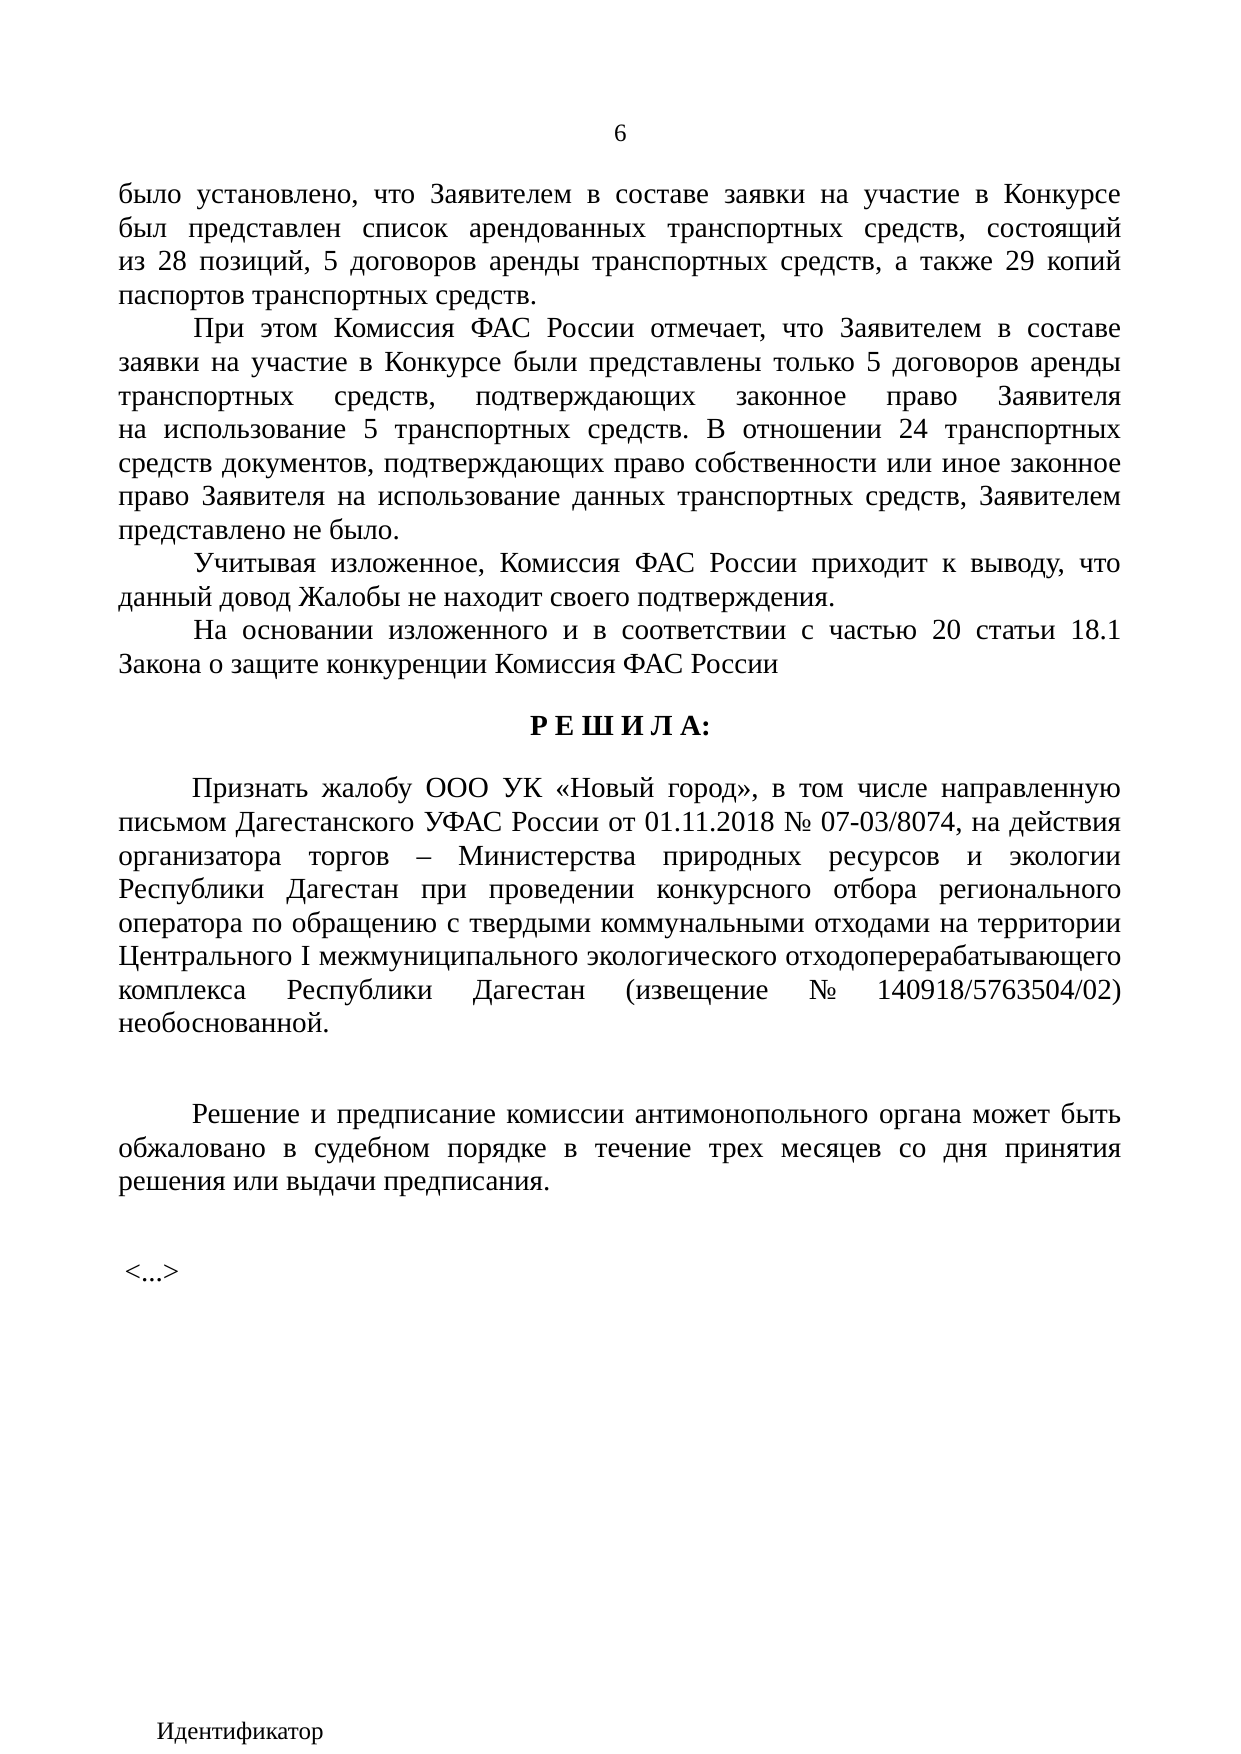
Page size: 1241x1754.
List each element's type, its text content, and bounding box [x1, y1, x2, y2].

text Признать жалобу ООО УК «Новый город», в том числе направленную письмом Дагестанского УФАС России от 01.11.2018 № 07-03/8074, на действия организатора торгов – Министерства природных ресурсов и экологии Республики Дагестан при проведении конкурсного отбора регионального оператора по обращению с твердыми коммунальными отходами на территории Центрального I межмуниципального экологического отходоперерабатывающего комплекса Республики Дагестан (извещение № 140918/5763504/02) необоснованной. [118, 771, 1122, 1039]
text Р Е Ш И Л А: [118, 708, 1122, 742]
text Решение и предписание комиссии антимонопольного органа может быть обжаловано в судебном порядке в течение трех месяцев со дня принятия решения или выдачи предписания. [118, 1096, 1122, 1197]
text На основании изложенного и в соответствии с частью 20 статьи 18.1 Закона о защите конкуренции Комиссия ФАС России [118, 612, 1122, 679]
text При этом Комиссия ФАС России отмечает, что Заявителем в составе заявки на участие в Конкурсе были представлены только 5 договоров аренды транспортных средств, подтверждающих законное право Заявителя на использование 5 транспортных средств. В отношении 24 транспортных средств документов, подтверждающих право собственности или иное законное право Заявителя на использование данных транспортных средств, Заявителем представлено не было. [118, 311, 1122, 545]
text Учитывая изложенное, Комиссия ФАС России приходит к выводу, что данный довод Жалобы не находит своего подтверждения. [118, 545, 1122, 612]
text было установлено, что Заявителем в составе заявки на участие в Конкурсе был представлен список арендованных транспортных средств, состоящий из 28 позиций, 5 договоров аренды транспортных средств, а также 29 копий паспортов транспортных средств. [118, 176, 1122, 311]
text <...> [118, 1254, 1122, 1288]
